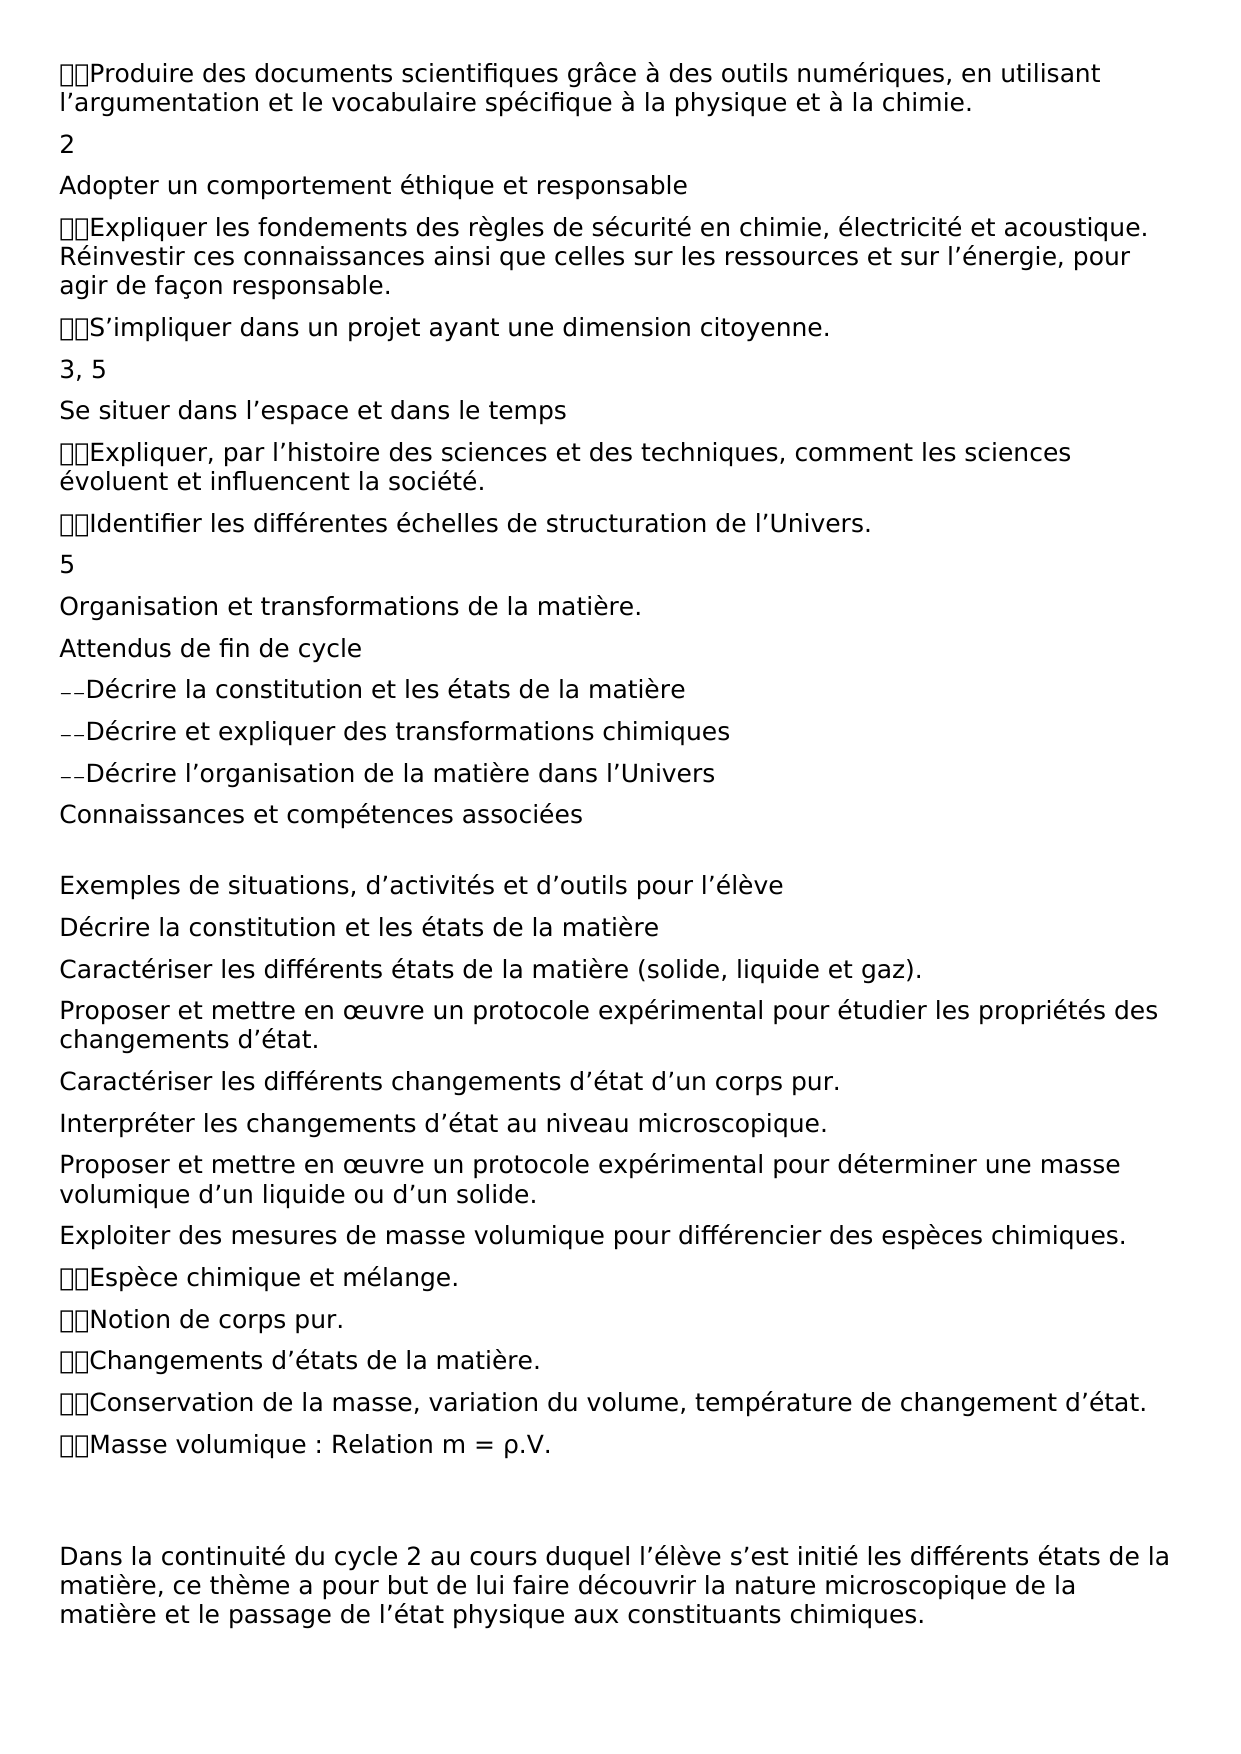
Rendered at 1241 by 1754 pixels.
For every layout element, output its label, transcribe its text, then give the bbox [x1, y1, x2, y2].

text Proposer et mettre en œuvre un protocole expérimental pour étudier les propriétés des changements d’état. [59, 997, 1181, 1055]
text Produire des documents scientifiques grâce à des outils numériques, en utilisant l’argumentation et le vocabulaire spécifique à la physique et à la chimie. [59, 59, 1181, 117]
text Attendus de fin de cycle [59, 634, 1181, 663]
text Adopter un comportement éthique et responsable [59, 172, 1181, 201]
text ₋₋Décrire l’organisation de la matière dans l’Univers [59, 759, 1181, 788]
text Caractériser les différents changements d’état d’un corps pur. [59, 1067, 1181, 1097]
text Décrire la constitution et les états de la matière [59, 913, 1181, 942]
text Connaissances et compétences associées [59, 801, 1181, 859]
text Interpréter les changements d’état au niveau microscopique. [59, 1109, 1181, 1138]
text Espèce chimique et mélange. [59, 1263, 1181, 1292]
text Expliquer les fondements des règles de sécurité en chimie, électricité et acoustique. Réinvestir ces connaissances ainsi que celles sur les ressources et sur l’énergie, pour agir de façon responsable. [59, 213, 1181, 301]
text Se situer dans l’espace et dans le temps [59, 397, 1181, 426]
text Exploiter des mesures de masse volumique pour différencier des espèces chimiques. [59, 1222, 1181, 1251]
text Organisation et transformations de la matière. [59, 592, 1181, 622]
text Caractériser les différents états de la matière (solide, liquide et gaz). [59, 955, 1181, 984]
text 3, 5 [59, 355, 1181, 384]
text Exemples de situations, d’activités et d’outils pour l’élève [59, 872, 1181, 901]
text Conservation de la masse, variation du volume, température de changement d’état. [59, 1388, 1181, 1417]
text ₋₋Décrire et expliquer des transformations chimiques [59, 717, 1181, 747]
text 5 [59, 551, 1181, 580]
text Proposer et mettre en œuvre un protocole expérimental pour déterminer une masse volumique d’un liquide ou d’un solide. [59, 1151, 1181, 1209]
text Dans la continuité du cycle 2 au cours duquel l’élève s’est initié les différents états de la matière, ce thème a pour but de lui faire découvrir la nature microscopique de la matière et le passage de l’état physique aux constituants chimiques. [59, 1542, 1181, 1630]
text Masse volumique : Relation m = ρ.V. [59, 1430, 1181, 1459]
text Identifier les différentes échelles de structuration de l’Univers. [59, 509, 1181, 538]
text 2 [59, 130, 1181, 159]
text S’impliquer dans un projet ayant une dimension citoyenne. [59, 313, 1181, 342]
text ₋₋Décrire la constitution et les états de la matière [59, 676, 1181, 705]
text Changements d’états de la matière. [59, 1347, 1181, 1376]
text Expliquer, par l’histoire des sciences et des techniques, comment les sciences évoluent et influencent la société. [59, 438, 1181, 497]
text Notion de corps pur. [59, 1305, 1181, 1334]
